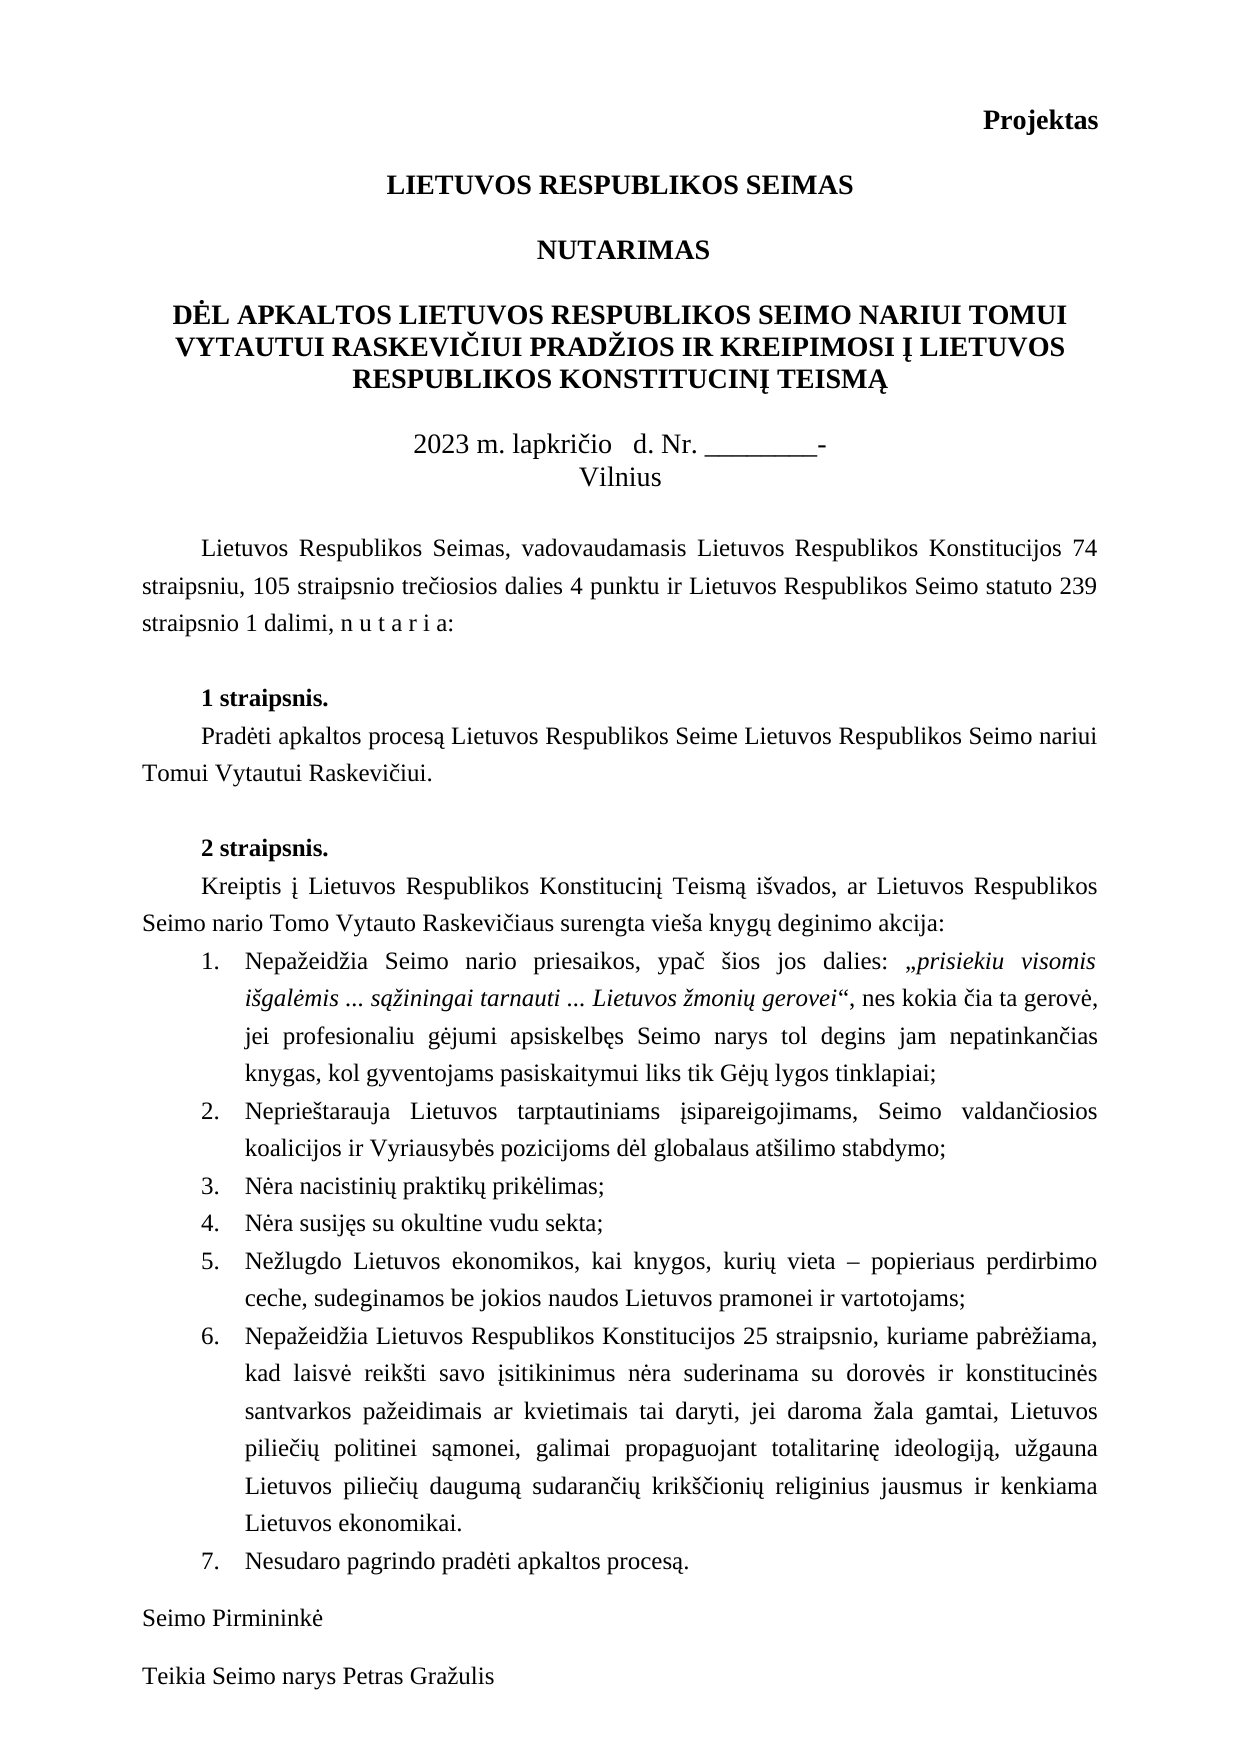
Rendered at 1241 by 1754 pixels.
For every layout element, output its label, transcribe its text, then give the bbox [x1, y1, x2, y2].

text NUTARIMAS [142, 233, 1098, 265]
text Pradėti apkaltos procesą Lietuvos Respublikos Seime Lietuvos Respublikos Seimo nariui Tomui Vytautui Raskevičiui. [142, 712, 1098, 787]
text Lietuvos Respublikos Seimas, vadovaudamasis Lietuvos Respublikos Konstitucijos 74 straipsniu, 105 straipsnio trečiosios dalies 4 punktu ir Lietuvos Respublikos Seimo statuto 239 straipsnio 1 dalimi, n u t a r i a: [142, 524, 1098, 637]
text 2 straipsnis. [142, 824, 1098, 862]
text 2023 m. lapkričio d. Nr. ________- [142, 427, 1098, 460]
text 2. Neprieštarauja Lietuvos tarptautiniams įsipareigojimams, Seimo valdančiosios koalicijos ir Vyriausybės pozicijoms dėl globalaus atšilimo stabdymo; [201, 1087, 1098, 1162]
text Seimo Pirmininkė [142, 1603, 1098, 1632]
text Kreiptis į Lietuvos Respublikos Konstitucinį Teismą išvados, ar Lietuvos Respublikos Seimo nario Tomo Vytauto Raskevičiaus surengta vieša knygų deginimo akcija: [142, 862, 1098, 937]
text LIETUVOS RESPUBLIKOS SEIMAS [142, 168, 1098, 201]
text 3. Nėra nacistinių praktikų prikėlimas; [201, 1162, 1098, 1199]
text Teikia Seimo narys Petras Gražulis [142, 1661, 1098, 1689]
text Projektas [142, 103, 1098, 136]
text 7. Nesudaro pagrindo pradėti apkaltos procesą. [201, 1537, 1098, 1574]
text 1. Nepažeidžia Seimo nario priesaikos, ypač šios jos dalies: „prisiekiu visomis išgalėmis ... sąžiningai tarnauti ... Lietuvos žmonių gerovei“, nes kokia čia ta gerovė, jei profesionaliu gėjumi apsiskelbęs Seimo narys tol degins jam nepatinkančias knygas, kol gyventojams pasiskaitymui liks tik Gėjų lygos tinklapiai; [201, 937, 1098, 1087]
text 1 straipsnis. [142, 674, 1098, 712]
text Vilnius [142, 460, 1098, 492]
text 4. Nėra susijęs su okultine vudu sekta; [201, 1199, 1098, 1237]
text 5. Nežlugdo Lietuvos ekonomikos, kai knygos, kurių vieta – popieriaus perdirbimo ceche, sudeginamos be jokios naudos Lietuvos pramonei ir vartotojams; [201, 1237, 1098, 1312]
text 6. Nepažeidžia Lietuvos Respublikos Konstitucijos 25 straipsnio, kuriame pabrėžiama, kad laisvė reikšti savo įsitikinimus nėra suderinama su dorovės ir konstitucinės santvarkos pažeidimais ar kvietimais tai daryti, jei daroma žala gamtai, Lietuvos piliečių politinei sąmonei, galimai propaguojant totalitarinę ideologiją, užgauna Lietuvos piliečių daugumą sudarančių krikščionių religinius jausmus ir kenkiama Lietuvos ekonomikai. [201, 1312, 1098, 1537]
text DĖL APKALTOS LIETUVOS RESPUBLIKOS SEIMO NARIUI tomui vytautui raskevičiui PRADŽIOS IR KREIPIMOSI Į LIETUVOS RESPUBLIKOS KONSTITUCINĮ TEISMĄ [142, 298, 1098, 395]
